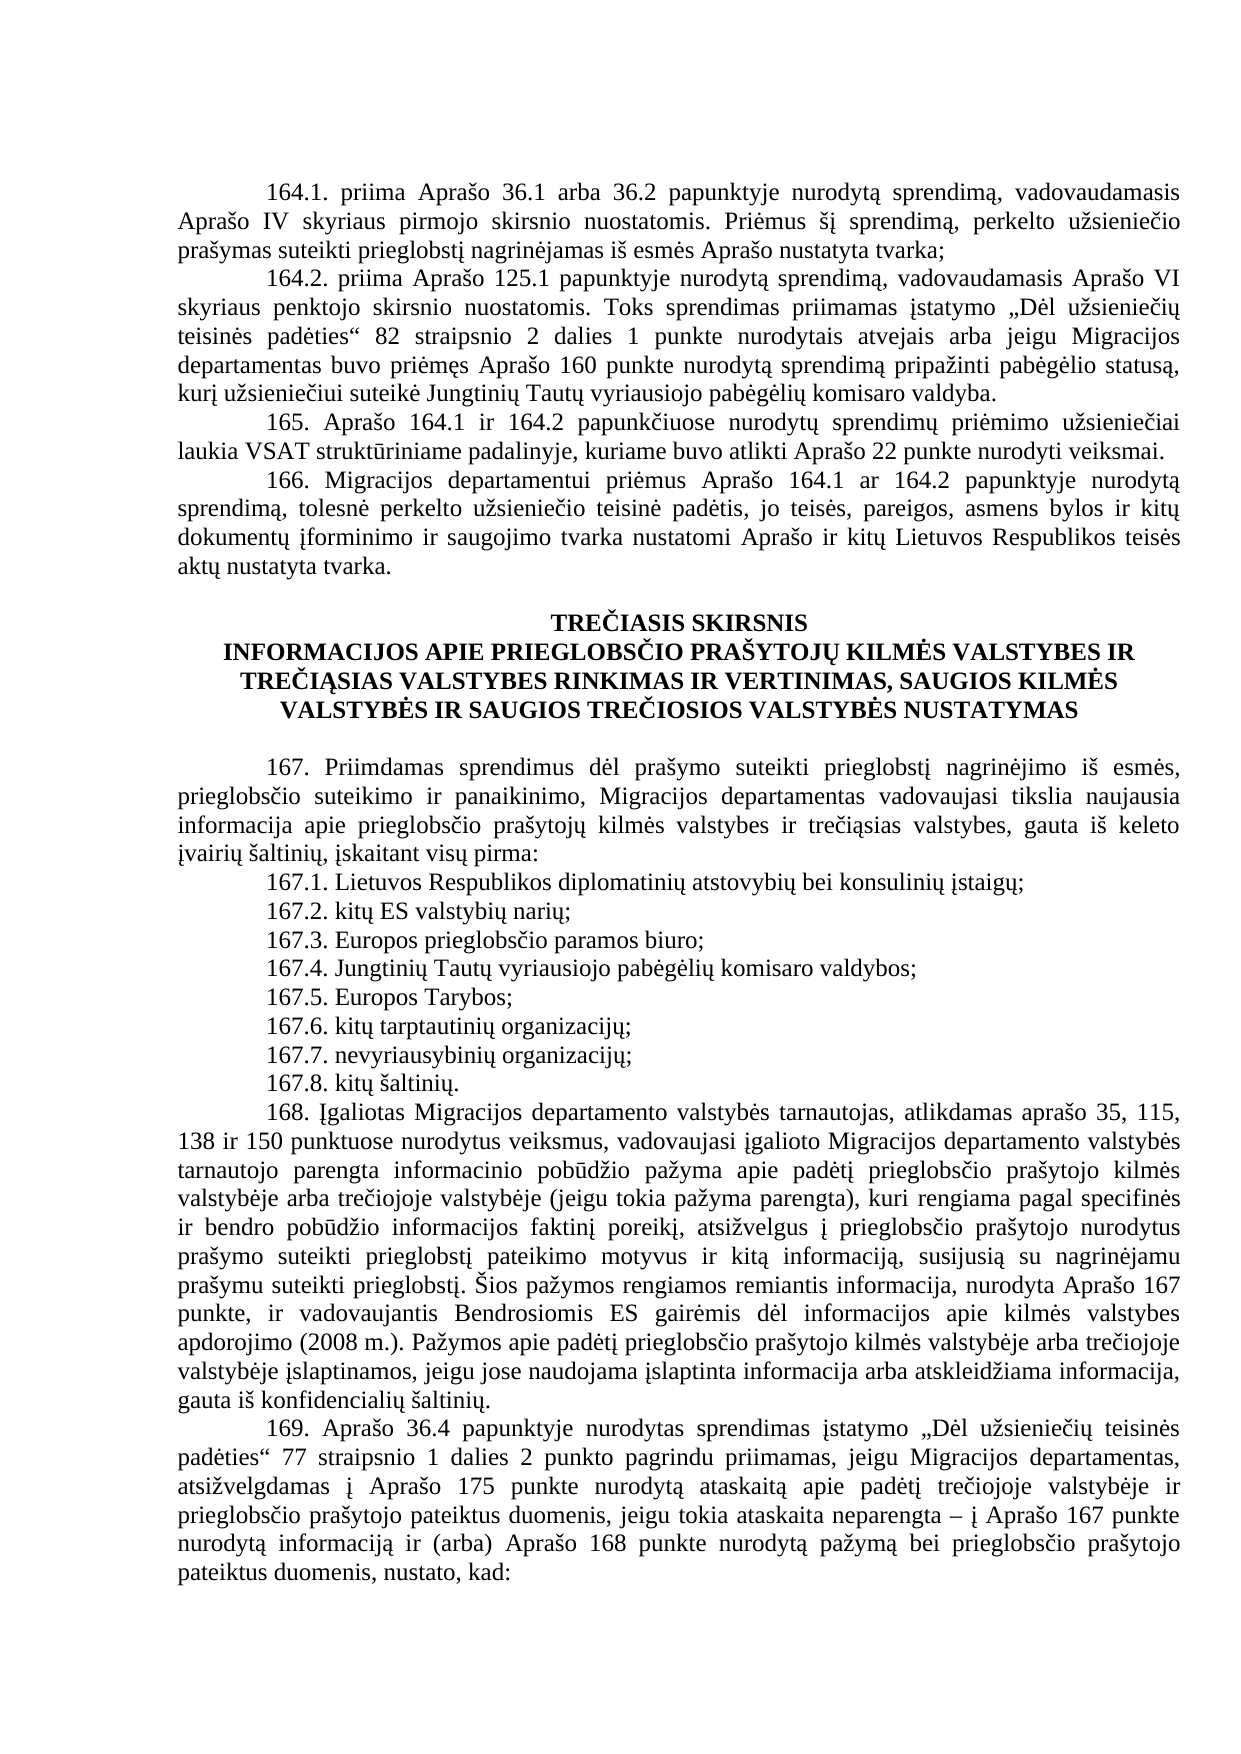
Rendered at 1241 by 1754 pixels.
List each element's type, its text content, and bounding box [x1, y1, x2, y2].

text 167.8. kitų šaltinių. [177, 1068, 1181, 1097]
text 167.5. Europos Tarybos; [177, 982, 1181, 1011]
text 167.1. Lietuvos Respublikos diplomatinių atstovybių bei konsulinių įstaigų; [177, 867, 1181, 896]
text 164.1. priima Aprašo 36.1 arba 36.2 papunktyje nurodytą sprendimą, vadovaudamasis Aprašo IV skyriaus pirmojo skirsnio nuostatomis. Priėmus šį sprendimą, perkelto užsieniečio prašymas suteikti prieglobstį nagrinėjamas iš esmės Aprašo nustatyta tvarka; [177, 177, 1181, 263]
text 167.6. kitų tarptautinių organizacijų; [177, 1011, 1181, 1040]
text TREČIASIS SKIRSNIS [177, 608, 1181, 637]
text 167.3. Europos prieglobsčio paramos biuro; [177, 925, 1181, 953]
text 167. Priimdamas sprendimus dėl prašymo suteikti prieglobstį nagrinėjimo iš esmės, prieglobsčio suteikimo ir panaikinimo, Migracijos departamentas vadovaujasi tikslia naujausia informacija apie prieglobsčio prašytojų kilmės valstybes ir trečiąsias valstybes, gauta iš keleto įvairių šaltinių, įskaitant visų pirma: [177, 752, 1181, 867]
text 167.7. nevyriausybinių organizacijų; [177, 1040, 1181, 1068]
text 167.4. Jungtinių Tautų vyriausiojo pabėgėlių komisaro valdybos; [177, 953, 1181, 982]
text 169. Aprašo 36.4 papunktyje nurodytas sprendimas įstatymo „Dėl užsieniečių teisinės padėties“ 77 straipsnio 1 dalies 2 punkto pagrindu priimamas, jeigu Migracijos departamentas, atsižvelgdamas į Aprašo 175 punkte nurodytą ataskaitą apie padėtį trečiojoje valstybėje ir prieglobsčio prašytojo pateiktus duomenis, jeigu tokia ataskaita neparengta – į Aprašo 167 punkte nurodytą informaciją ir (arba) Aprašo 168 punkte nurodytą pažymą bei prieglobsčio prašytojo pateiktus duomenis, nustato, kad: [177, 1413, 1181, 1586]
text INFORMACIJOS APIE PRIEGLOBSČIO PRAŠYTOJŲ KILMĖS VALSTYBES IR TREČIĄSIAS VALSTYBES RINKIMAS IR VERTINIMAS, SAUGIOS KILMĖS VALSTYBĖS IR SAUGIOS TREČIOSIOS VALSTYBĖS NUSTATYMAS [177, 637, 1181, 723]
text 166. Migracijos departamentui priėmus Aprašo 164.1 ar 164.2 papunktyje nurodytą sprendimą, tolesnė perkelto užsieniečio teisinė padėtis, jo teisės, pareigos, asmens bylos ir kitų dokumentų įforminimo ir saugojimo tvarka nustatomi Aprašo ir kitų Lietuvos Respublikos teisės aktų nustatyta tvarka. [177, 465, 1181, 580]
text 164.2. priima Aprašo 125.1 papunktyje nurodytą sprendimą, vadovaudamasis Aprašo VI skyriaus penktojo skirsnio nuostatomis. Toks sprendimas priimamas įstatymo „Dėl užsieniečių teisinės padėties“ 82 straipsnio 2 dalies 1 punkte nurodytais atvejais arba jeigu Migracijos departamentas buvo priėmęs Aprašo 160 punkte nurodytą sprendimą pripažinti pabėgėlio statusą, kurį užsieniečiui suteikė Jungtinių Tautų vyriausiojo pabėgėlių komisaro valdyba. [177, 263, 1181, 407]
text 168. Įgaliotas Migracijos departamento valstybės tarnautojas, atlikdamas aprašo 35, 115, 138 ir 150 punktuose nurodytus veiksmus, vadovaujasi įgalioto Migracijos departamento valstybės tarnautojo parengta informacinio pobūdžio pažyma apie padėtį prieglobsčio prašytojo kilmės valstybėje arba trečiojoje valstybėje (jeigu tokia pažyma parengta), kuri rengiama pagal specifinės ir bendro pobūdžio informacijos faktinį poreikį, atsižvelgus į prieglobsčio prašytojo nurodytus prašymo suteikti prieglobstį pateikimo motyvus ir kitą informaciją, susijusią su nagrinėjamu prašymu suteikti prieglobstį. Šios pažymos rengiamos remiantis informacija, nurodyta Aprašo 167 punkte, ir vadovaujantis Bendrosiomis ES gairėmis dėl informacijos apie kilmės valstybes apdorojimo (2008 m.). Pažymos apie padėtį prieglobsčio prašytojo kilmės valstybėje arba trečiojoje valstybėje įslaptinamos, jeigu jose naudojama įslaptinta informacija arba atskleidžiama informacija, gauta iš konfidencialių šaltinių. [177, 1097, 1181, 1413]
text 167.2. kitų ES valstybių narių; [177, 896, 1181, 925]
text 165. Aprašo 164.1 ir 164.2 papunkčiuose nurodytų sprendimų priėmimo užsieniečiai laukia VSAT struktūriniame padalinyje, kuriame buvo atlikti Aprašo 22 punkte nurodyti veiksmai. [177, 407, 1181, 465]
